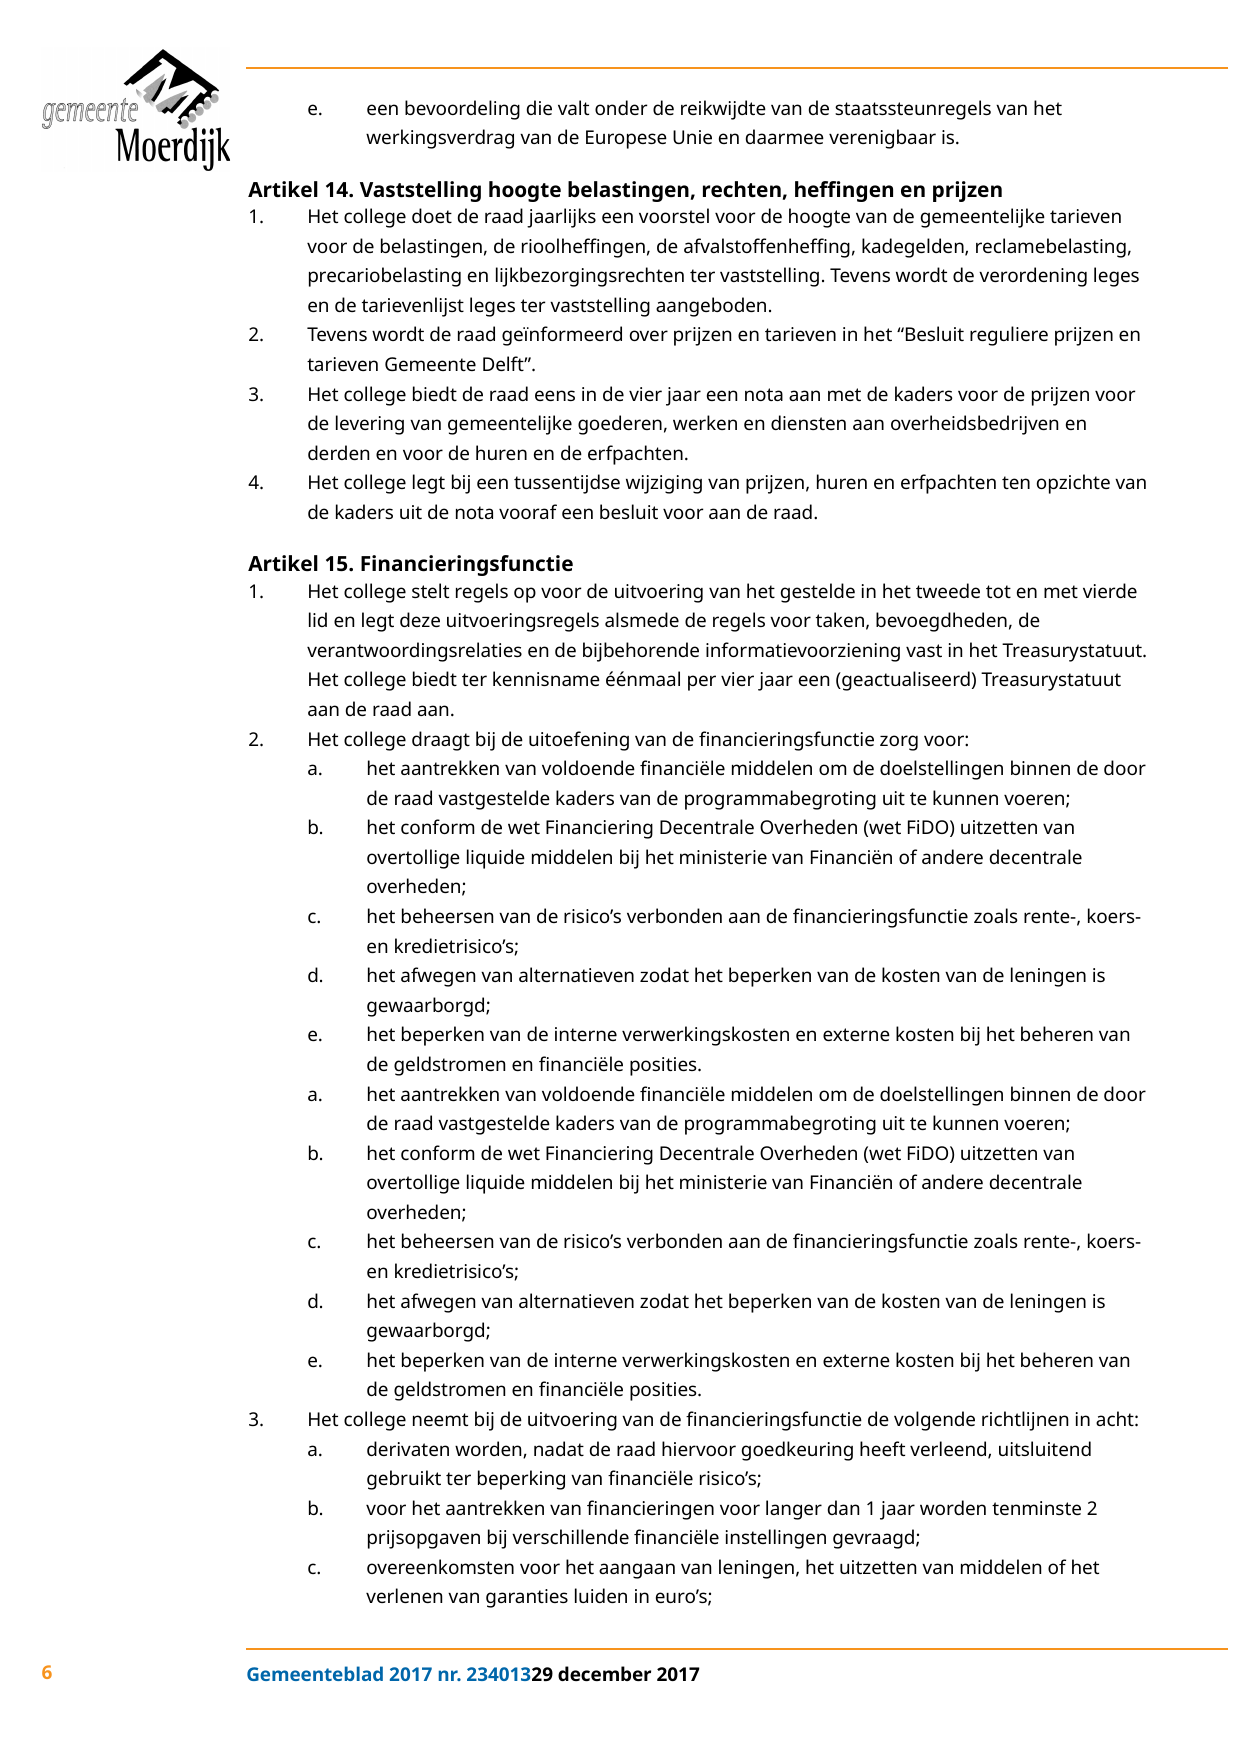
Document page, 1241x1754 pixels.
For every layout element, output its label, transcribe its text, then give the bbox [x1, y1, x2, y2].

list het aantrekken van voldoende financiële middelen om de doelstellingen binnen de door de raad vastgestelde kaders van de programmabegroting uit te kunnen voeren; [307, 755, 1152, 811]
list Het college legt bij een tussentijdse wijziging van prijzen, huren en erfpachten ten opzichte van de kaders uit de nota vooraf een besluit voor aan de raad. [248, 469, 1152, 525]
list een bevoordeling die valt onder de reikwijdte van de staatssteunregels van het werkingsverdrag van de Europese Unie en daarmee verenigbaar is. [307, 95, 1152, 150]
list het conform de wet Financiering Decentrale Overheden (wet FiDO) uitzetten van overtollige liquide middelen bij het ministerie van Financiën of andere decentrale overheden; [307, 814, 1152, 899]
list Het college biedt de raad eens in de vier jaar een nota aan met de kaders voor de prijzen voor de levering van gemeentelijke goederen, werken en diensten aan overheidsbedrijven en derden en voor de huren en de erfpachten. [248, 381, 1152, 466]
list Het college neemt bij de uitvoering van de financieringsfunctie de volgende richtlijnen in acht: [248, 1406, 1152, 1432]
list het afwegen van alternatieven zodat het beperken van de kosten van de leningen is gewaarborgd; [307, 962, 1152, 1018]
list Het college doet de raad jaarlijks een voorstel voor de hoogte van de gemeentelijke tarieven voor de belastingen, de rioolheffingen, de afvalstoffenheffing, kadegelden, reclamebelasting, precariobelasting en lijkbezorgingsrechten ter vaststelling. Tevens wordt de verordening leges en de tarievenlijst leges ter vaststelling aangeboden. [248, 203, 1152, 318]
list voor het aantrekken van financieringen voor langer dan 1 jaar worden tenminste 2 prijsopgaven bij verschillende financiële instellingen gevraagd; [307, 1495, 1152, 1550]
list derivaten worden, nadat de raad hiervoor goedkeuring heeft verleend, uitsluitend gebruikt ter beperking van financiële risico’s; [307, 1436, 1152, 1491]
list Tevens wordt de raad geïnformeerd over prijzen en tarieven in het “Besluit reguliere prijzen en tarieven Gemeente Delft”. [248, 322, 1152, 377]
text Artikel 15. Financieringsfunctie [248, 549, 1152, 578]
list het conform de wet Financiering Decentrale Overheden (wet FiDO) uitzetten van overtollige liquide middelen bij het ministerie van Financiën of andere decentrale overheden; [307, 1140, 1152, 1225]
list het beperken van de interne verwerkingskosten en externe kosten bij het beheren van de geldstromen en financiële posities. [307, 1347, 1152, 1402]
list het afwegen van alternatieven zodat het beperken van de kosten van de leningen is gewaarborgd; [307, 1288, 1152, 1343]
list Het college stelt regels op voor de uitvoering van het gestelde in het tweede tot en met vierde lid en legt deze uitvoeringsregels alsmede de regels voor taken, bevoegdheden, de verantwoordingsrelaties en de bijbehorende informatievoorziening vast in het Treasurystatuut. Het college biedt ter kennisname éénmaal per vier jaar een (geactualiseerd) Treasurystatuut aan de raad aan. [248, 578, 1152, 722]
picture [41, 47, 231, 172]
list het beheersen van de risico’s verbonden aan de financieringsfunctie zoals rente-, koers- en kredietrisico’s; [307, 1229, 1152, 1284]
list het beheersen van de risico’s verbonden aan de financieringsfunctie zoals rente-, koers- en kredietrisico’s; [307, 903, 1152, 959]
text Artikel 14. Vaststelling hoogte belastingen, rechten, heffingen en prijzen [248, 175, 1152, 203]
list Het college draagt bij de uitoefening van de financieringsfunctie zorg voor: [248, 726, 1152, 752]
list overeenkomsten voor het aangaan van leningen, het uitzetten van middelen of het verlenen van garanties luiden in euro’s; [307, 1554, 1152, 1609]
list het beperken van de interne verwerkingskosten en externe kosten bij het beheren van de geldstromen en financiële posities. [307, 1022, 1152, 1077]
list het aantrekken van voldoende financiële middelen om de doelstellingen binnen de door de raad vastgestelde kaders van de programmabegroting uit te kunnen voeren; [307, 1081, 1152, 1136]
